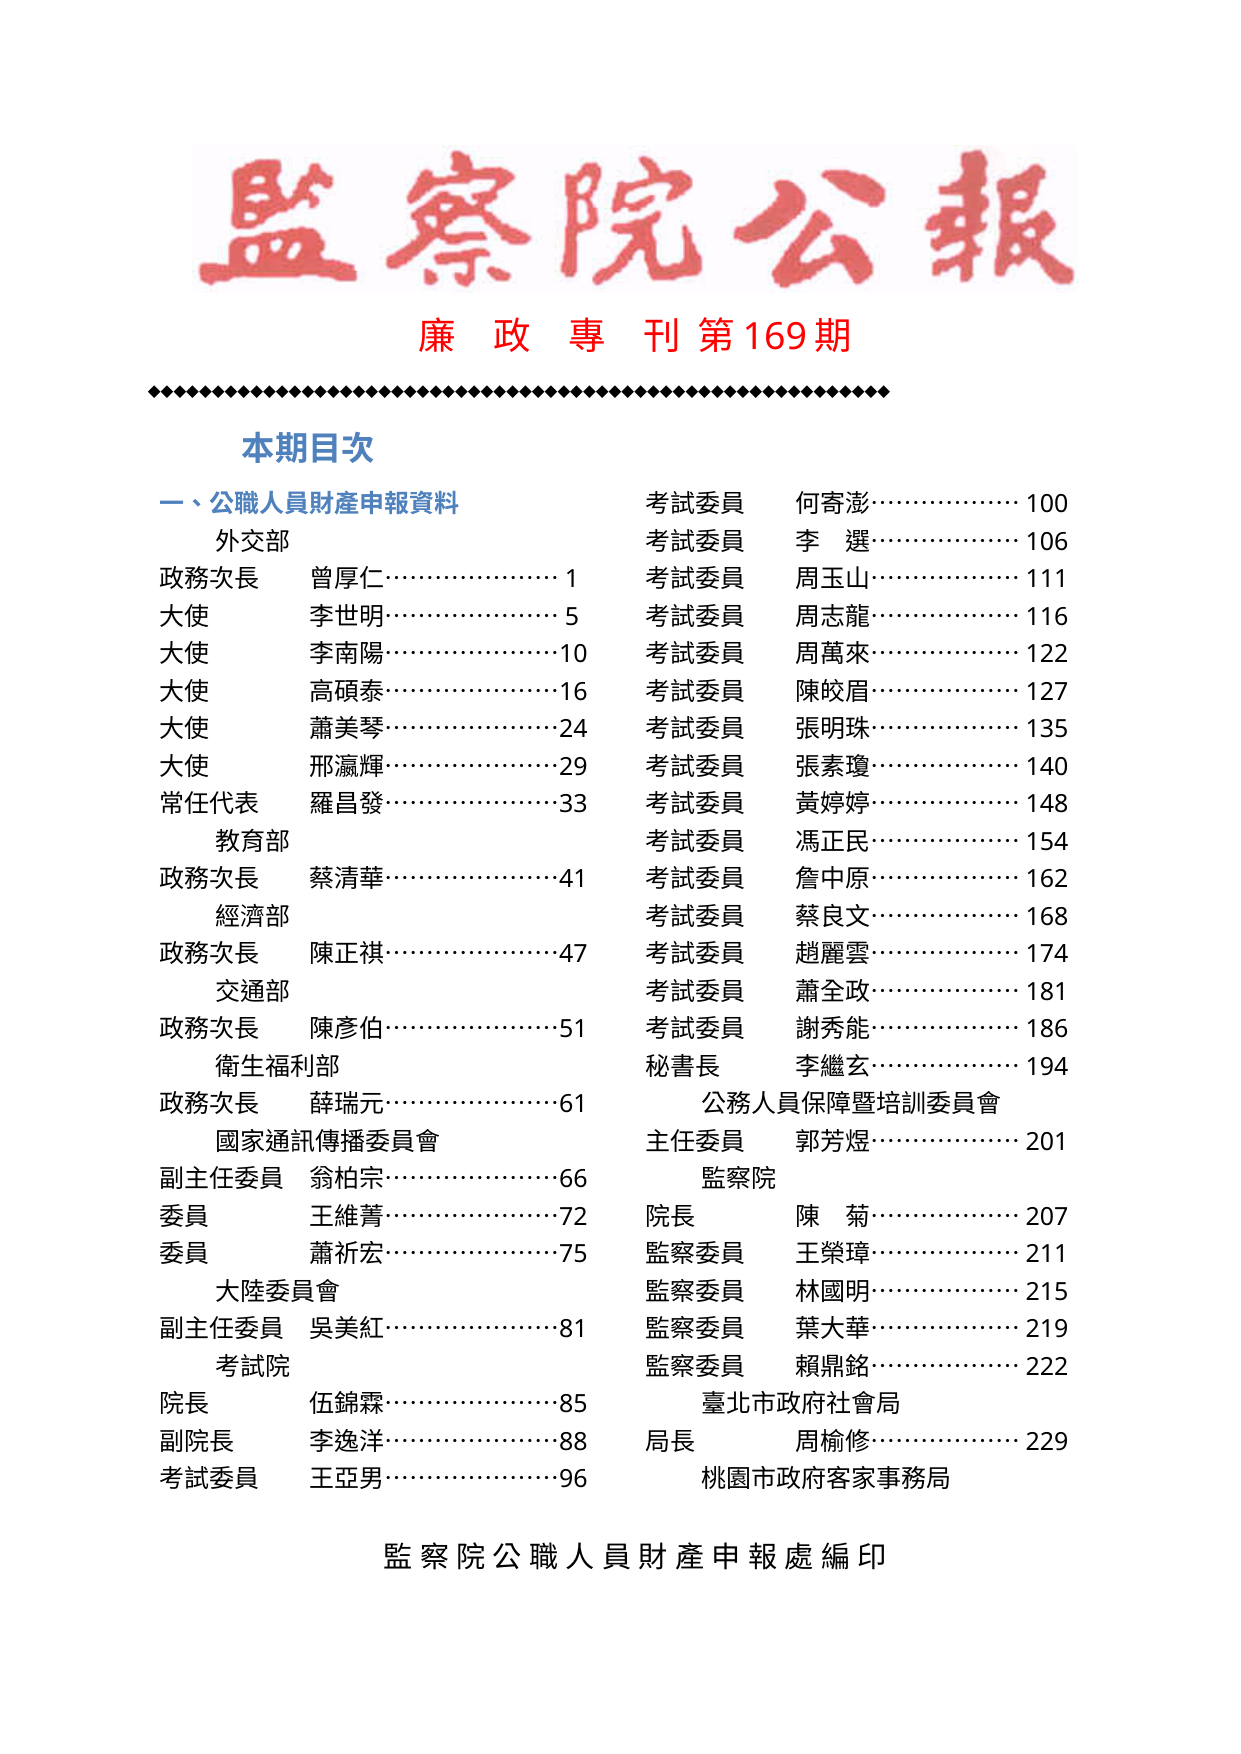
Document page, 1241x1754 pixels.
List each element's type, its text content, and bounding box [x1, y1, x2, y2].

table_cell 桃園市政府客家事務局 [634, 1458, 1119, 1496]
table_cell 經濟部 [148, 896, 633, 933]
table_cell 監察委員 王榮璋……………… 211 [634, 1233, 1119, 1271]
table_cell 大使 邢瀛輝…………………29 [148, 746, 633, 783]
table_cell 考試委員 王亞男…………………96 [148, 1458, 633, 1496]
table_cell 考試委員 趙麗雲……………… 174 [634, 933, 1119, 971]
table_cell 政務次長 陳正祺…………………47 [148, 933, 633, 971]
table_cell 秘書長 李繼玄……………… 194 [634, 1046, 1119, 1083]
table_cell 大使 李南陽…………………10 [148, 633, 633, 671]
table_cell 監察委員 林國明……………… 215 [634, 1271, 1119, 1308]
table_cell 國家通訊傳播委員會 [148, 1121, 633, 1158]
table_cell 政務次長 蔡清華…………………41 [148, 858, 633, 896]
text 監 察 院 公 職 人 員 財 產 申 報 處 編 印 [148, 1533, 1122, 1576]
table_cell 院長 伍錦霖…………………85 [148, 1383, 633, 1421]
table_cell 政務次長 陳彥伯…………………51 [148, 1008, 633, 1046]
table_cell 考試委員 李 選……………… 106 [634, 521, 1119, 558]
table_cell 考試委員 周志龍……………… 116 [634, 596, 1119, 633]
table_cell 考試委員 周萬來……………… 122 [634, 633, 1119, 671]
table_cell 考試委員 詹中原……………… 162 [634, 858, 1119, 896]
table_cell 政務次長 薛瑞元…………………61 [148, 1083, 633, 1121]
table_cell 監察委員 賴鼎銘……………… 222 [634, 1346, 1119, 1383]
table_cell 大陸委員會 [148, 1271, 633, 1308]
table_cell 副主任委員 翁柏宗…………………66 [148, 1158, 633, 1196]
table_cell 大使 蕭美琴…………………24 [148, 708, 633, 746]
table_cell 監察委員 葉大華……………… 219 [634, 1308, 1119, 1346]
table_cell 考試委員 張明珠……………… 135 [634, 708, 1119, 746]
table_cell 外交部 [148, 521, 633, 558]
table_cell 交通部 [148, 971, 633, 1008]
table_header 考試委員 何寄澎……………… 100 [634, 483, 1119, 521]
text ◆◆◆◆◆◆◆◆◆◆◆◆◆◆◆◆◆◆◆◆◆◆◆◆◆◆◆◆◆◆◆◆◆◆◆◆◆◆◆◆◆◆◆◆◆◆◆◆◆◆◆◆◆◆◆◆◆◆ [148, 371, 1122, 408]
table_cell 院長 陳 菊……………… 207 [634, 1196, 1119, 1233]
text 廉 政 專 刊 第169期 [148, 296, 1122, 371]
table_cell 考試委員 黃婷婷……………… 148 [634, 783, 1119, 821]
table_cell 委員 蕭祈宏…………………75 [148, 1233, 633, 1271]
table_cell 臺北市政府社會局 [634, 1383, 1119, 1421]
table_cell 考試委員 周玉山……………… 111 [634, 558, 1119, 596]
table_cell 副主任委員 吳美紅…………………81 [148, 1308, 633, 1346]
table_cell 公務人員保障暨培訓委員會 [634, 1083, 1119, 1121]
table_cell 衛生福利部 [148, 1046, 633, 1083]
table_cell 教育部 [148, 821, 633, 858]
table_cell 考試委員 蕭全政……………… 181 [634, 971, 1119, 1008]
table_cell 考試委員 謝秀能……………… 186 [634, 1008, 1119, 1046]
table_cell 常任代表 羅昌發…………………33 [148, 783, 633, 821]
table_cell 考試委員 張素瓊……………… 140 [634, 746, 1119, 783]
table_cell 考試委員 馮正民……………… 154 [634, 821, 1119, 858]
table_cell 監察院 [634, 1158, 1119, 1196]
text 本期目次 [148, 408, 1122, 483]
table_header 一、公職人員財產申報資料 [148, 483, 633, 521]
table_cell 考試委員 蔡良文……………… 168 [634, 896, 1119, 933]
table_cell 主任委員 郭芳煜……………… 201 [634, 1121, 1119, 1158]
table_cell 考試委員 陳皎眉……………… 127 [634, 671, 1119, 708]
table_cell 考試院 [148, 1346, 633, 1383]
table_cell 副院長 李逸洋…………………88 [148, 1421, 633, 1458]
table_cell 大使 高碩泰…………………16 [148, 671, 633, 708]
picture [191, 145, 1079, 293]
table_cell 大使 李世明………………… 5 [148, 596, 633, 633]
table_cell 委員 王維菁…………………72 [148, 1196, 633, 1233]
table_cell 政務次長 曾厚仁………………… 1 [148, 558, 633, 596]
table_cell 局長 周榆修……………… 229 [634, 1421, 1119, 1458]
